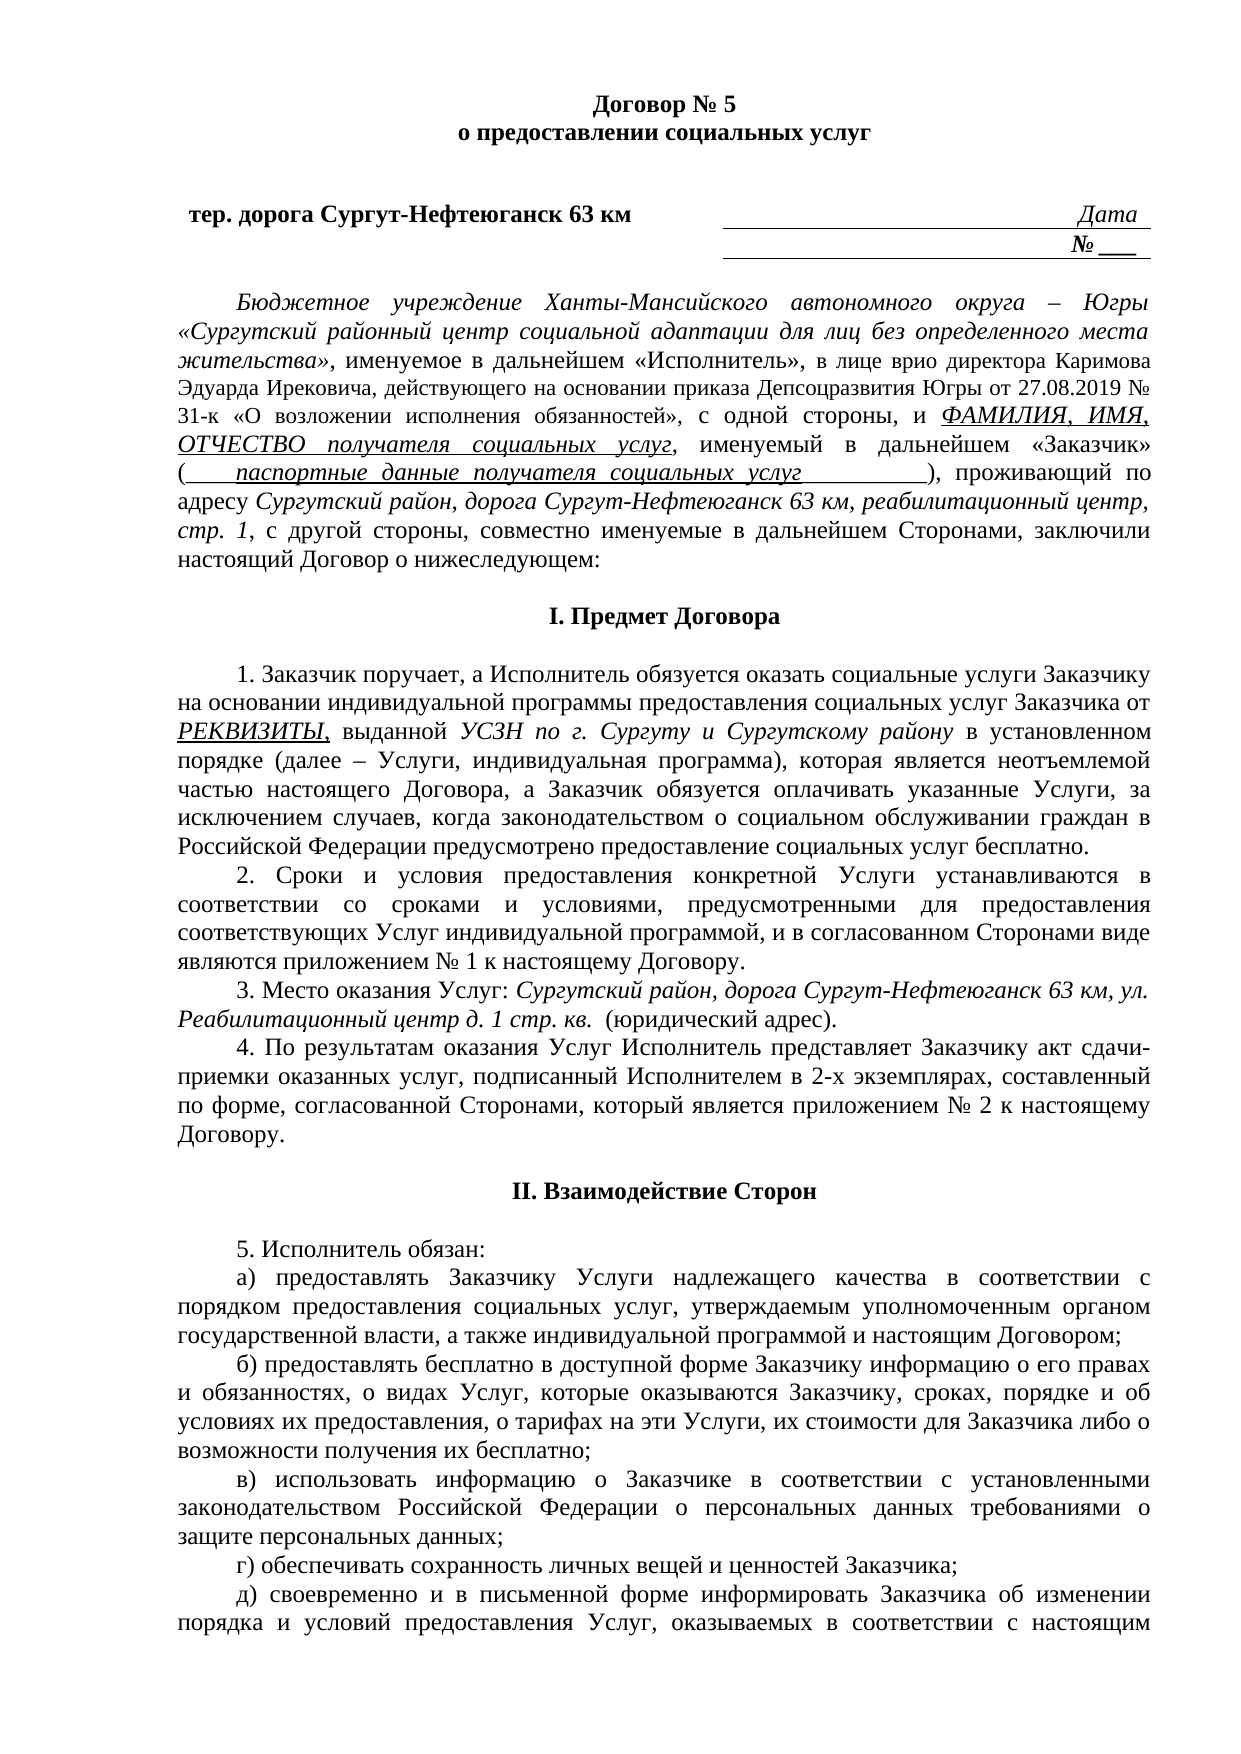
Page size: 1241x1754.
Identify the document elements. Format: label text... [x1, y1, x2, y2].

text о предоставлении социальных услуг [177, 117, 1152, 146]
text 2. Сроки и условия предоставления конкретной Услуги устанавливаются в соответствии со сроками и условиями, предусмотренными для предоставления соответствующих Услуг индивидуальной программой, и в согласованном Сторонами виде являются приложением № 1 к настоящему Договору. [177, 860, 1152, 975]
text 4. По результатам оказания Услуг Исполнитель представляет Заказчику акт сдачи-приемки оказанных услуг, подписанный Исполнителем в 2-х экземплярах, составленный по форме, согласованной Сторонами, который является приложением № 2 к настоящему Договору. [177, 1032, 1152, 1147]
text б) предоставлять бесплатно в доступной форме Заказчику информацию о его правах и обязанностях, о видах Услуг, которые оказываются Заказчику, сроках, порядке и об условиях их предоставления, о тарифах на эти Услуги, их стоимости для Заказчика либо о возможности получения их бесплатно; [177, 1349, 1152, 1464]
text 1. Заказчик поручает, а Исполнитель обязуется оказать социальные услуги Заказчику на основании индивидуальной программы предоставления социальных услуг Заказчика от РЕКВИЗИТЫ, выданной УСЗН по г. Сургуту и Сургутскому району в установленном порядке (далее – Услуги, индивидуальная программа), которая является неотъемлемой частью настоящего Договора, а Заказчик обязуется оплачивать указанные Услуги, за исключением случаев, когда законодательством о социальном обслуживании граждан в Российской Федерации предусмотрено предоставление социальных услуг бесплатно. [177, 659, 1152, 860]
text II. Взаимодействие Сторон [177, 1176, 1152, 1205]
text I. Предмет Договора [177, 601, 1152, 630]
table_header тер. дорога Сургут-Нефтеюганск 63 км [177, 199, 723, 228]
text г) обеспечивать сохранность личных вещей и ценностей Заказчика; [177, 1550, 1152, 1579]
text 3. Место оказания Услуг: Сургутский район, дорога Сургут-Нефтеюганск 63 км, ул. Реабилитационный центр д. 1 стр. кв. (юридический адрес). [177, 975, 1152, 1032]
table_cell [177, 228, 723, 257]
text 5. Исполнитель обязан: [177, 1234, 1152, 1262]
table_cell № ___ [723, 229, 1151, 257]
table_header Дата [723, 199, 1151, 228]
text а) предоставлять Заказчику Услуги надлежащего качества в соответствии с порядком предоставления социальных услуг, утверждаемым уполномоченным органом государственной власти, а также индивидуальной программой и настоящим Договором; [177, 1262, 1152, 1349]
text в) использовать информацию о Заказчике в соответствии с установленными законодательством Российской Федерации о персональных данных требованиями о защите персональных данных; [177, 1464, 1152, 1550]
text д) своевременно и в письменной форме информировать Заказчика об изменении порядка и условий предоставления Услуг, оказываемых в соответствии с настоящим [177, 1579, 1152, 1636]
text Бюджетное учреждение Ханты-Мансийского автономного округа – Югры «Сургутский районный центр социальной адаптации для лиц без определенного места жительства», именуемое в дальнейшем «Исполнитель», в лице врио директора Каримова Эдуарда Ирековича, действующего на основании приказа Депсоцразвития Югры от 27.08.2019 № 31-к «О возложении исполнения обязанностей», с одной стороны, и ФАМИЛИЯ, ИМЯ, ОТЧЕСТВО получателя социальных услуг, именуемый в дальнейшем «Заказчик» (____паспортные данные получателя социальных услуг__________), проживающий по адресу Сургутский район, дорога Сургут-Нефтеюганск 63 км, реабилитационный центр, стр. 1, с другой стороны, совместно именуемые в дальнейшем Сторонами, заключили настоящий Договор о нижеследующем: [177, 287, 1152, 572]
text Договор № 5 [177, 89, 1152, 117]
